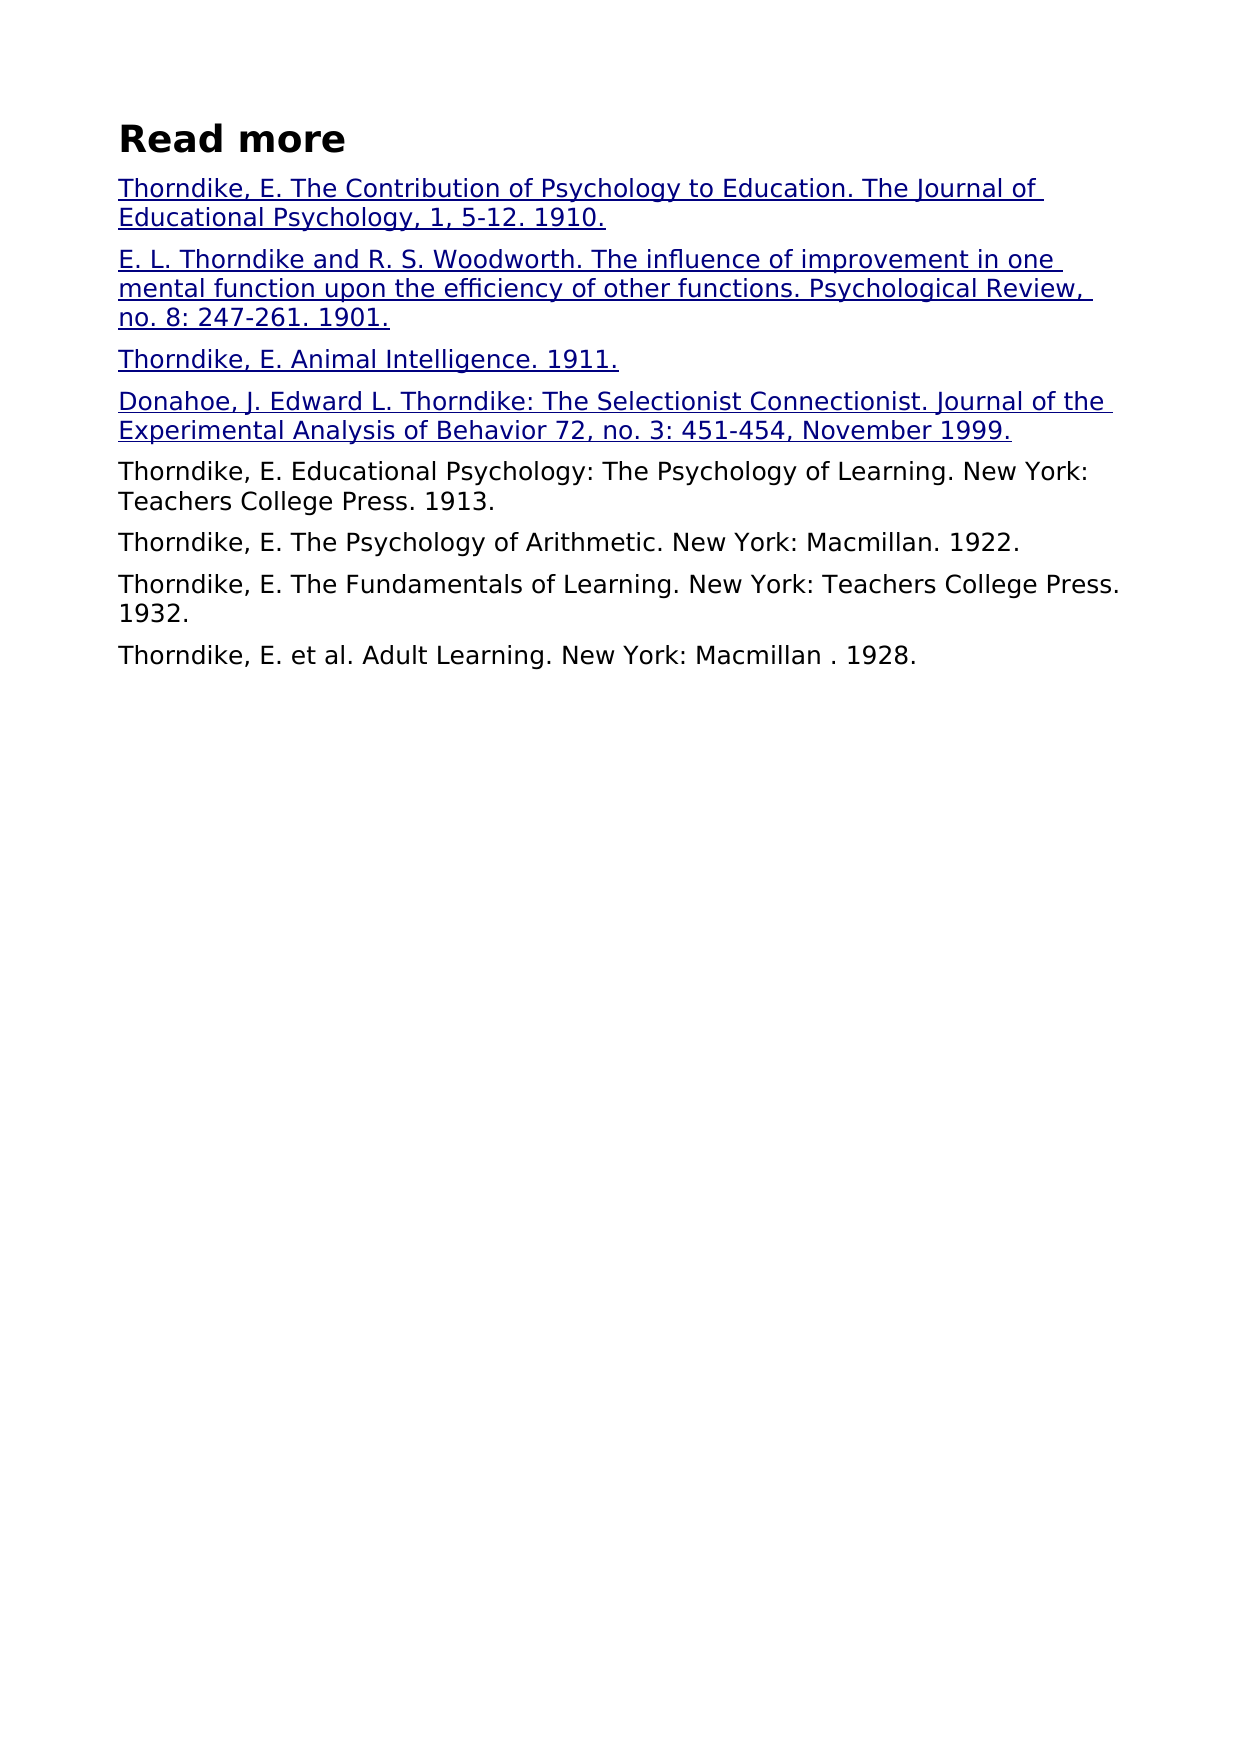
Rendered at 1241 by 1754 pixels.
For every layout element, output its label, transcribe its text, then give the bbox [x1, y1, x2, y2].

text Thorndike, E. Educational Psychology: The Psychology of Learning. New York: Teachers College Press. 1913. [118, 458, 1122, 516]
text Thorndike, E. The Fundamentals of Learning. New York: Teachers College Press. 1932. [118, 570, 1122, 628]
text E. L. Thorndike and R. S. Woodworth. The influence of improvement in one mental function upon the efficiency of other functions. Psychological Review, no. 8: 247-261. 1901. [118, 245, 1122, 333]
text Thorndike, E. Animal Intelligence. 1911. [118, 345, 1122, 374]
text Thorndike, E. The Contribution of Psychology to Education. The Journal of Educational Psychology, 1, 5-12. 1910. [118, 174, 1122, 233]
text Thorndike, E. et al. Adult Learning. New York: Macmillan . 1928. [118, 641, 1122, 670]
subtitle Read more [118, 118, 1122, 162]
text Thorndike, E. The Psychology of Arithmetic. New York: Macmillan. 1922. [118, 528, 1122, 558]
text Donahoe, J. Edward L. Thorndike: The Selectionist Connectionist. Journal of the Experimental Analysis of Behavior 72, no. 3: 451-454, November 1999. [118, 387, 1122, 445]
